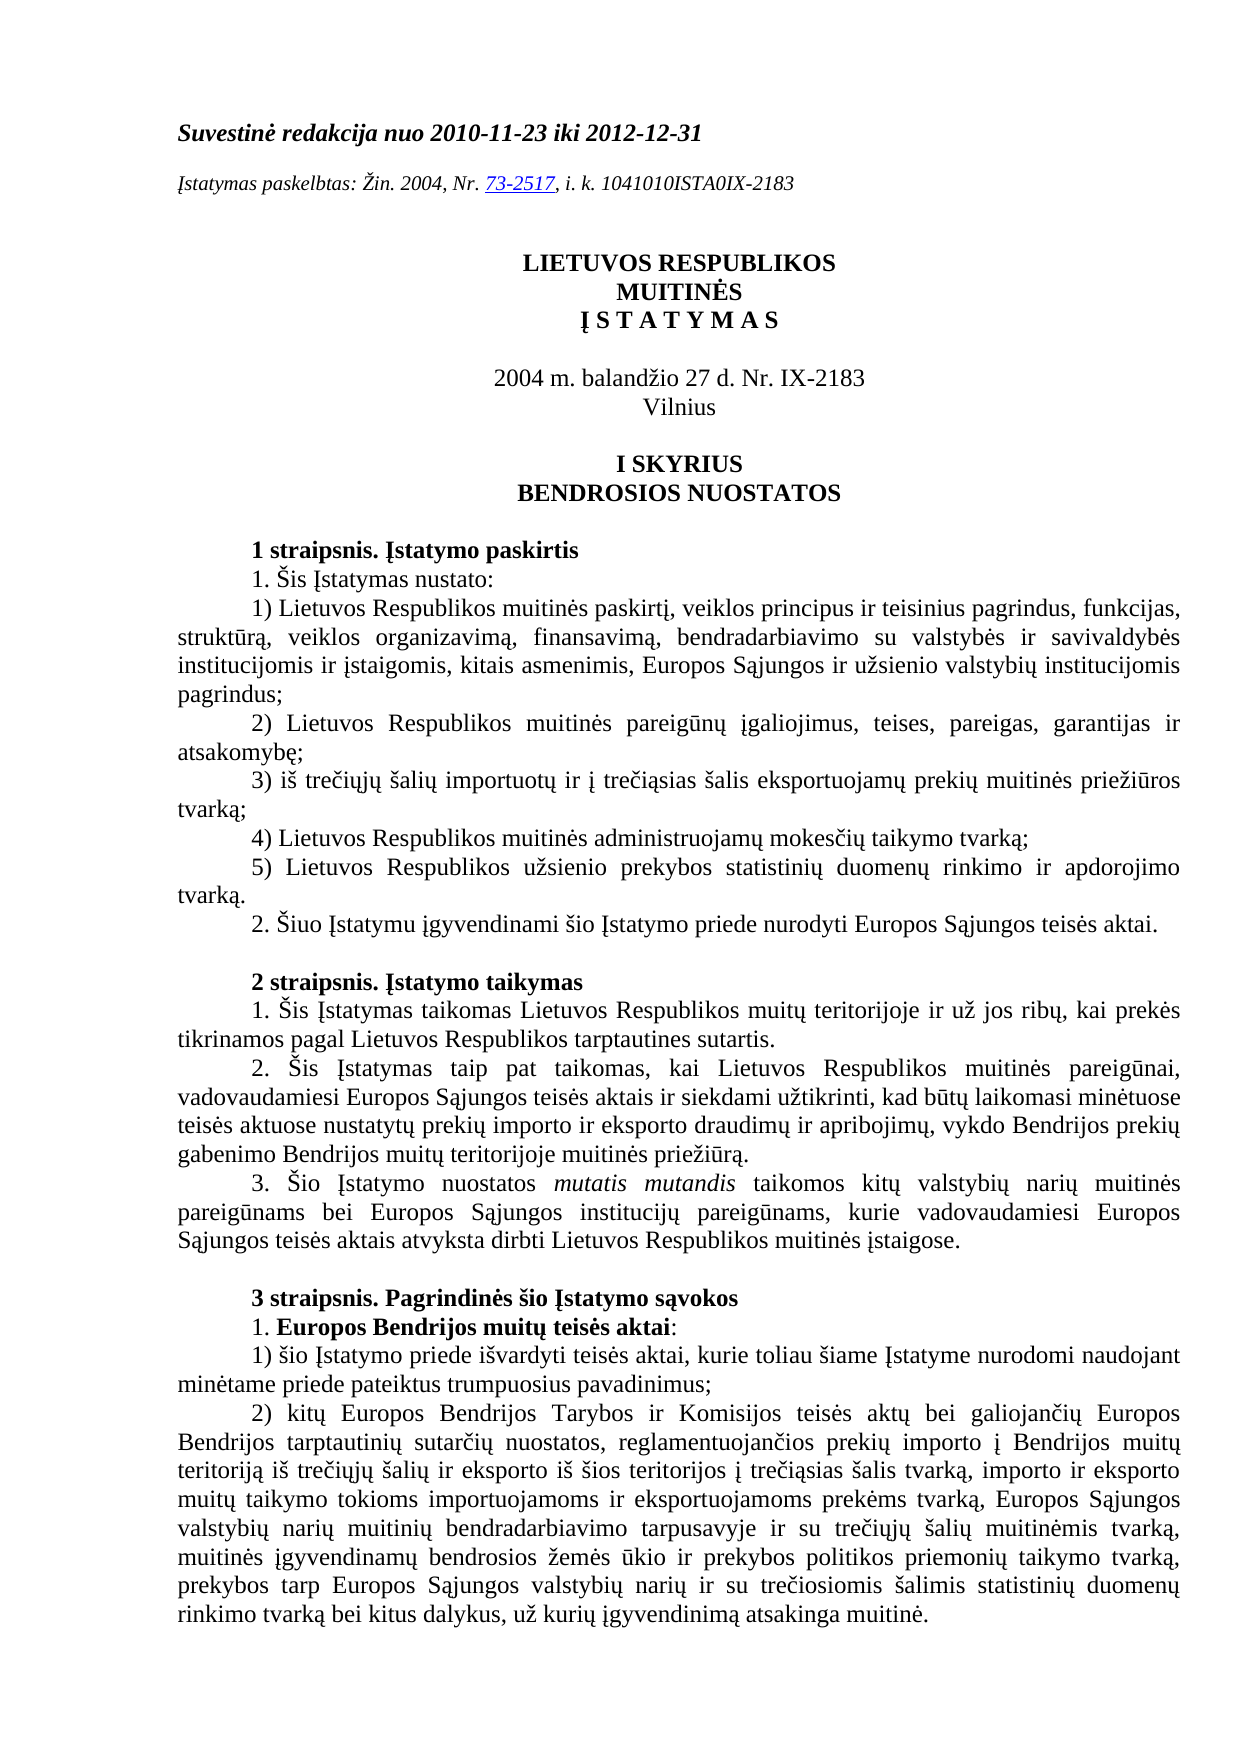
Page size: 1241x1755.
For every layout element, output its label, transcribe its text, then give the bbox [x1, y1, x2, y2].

text 2. Šiuo Įstatymu įgyvendinami šio Įstatymo priede nurodyti Europos Sąjungos teisės aktai. [177, 909, 1181, 938]
text Suvestinė redakcija nuo 2010-11-23 iki 2012-12-31 [177, 118, 1181, 147]
text 1 straipsnis. Įstatymo paskirtis [177, 535, 1181, 564]
text Įstatymas paskelbtas: Žin. 2004, Nr. 73-2517, i. k. 1041010ISTA0IX-2183 [177, 171, 1181, 195]
text 5) Lietuvos Respublikos užsienio prekybos statistinių duomenų rinkimo ir apdorojimo tvarką. [177, 852, 1181, 909]
text 1. Šis Įstatymas nustato: [177, 564, 1181, 593]
text 2004 m. balandžio 27 d. Nr. IX-2183 [177, 363, 1181, 392]
text 1) Lietuvos Respublikos muitinės paskirtį, veiklos principus ir teisinius pagrindus, funkcijas, struktūrą, veiklos organizavimą, finansavimą, bendradarbiavimo su valstybės ir savivaldybės institucijomis ir įstaigomis, kitais asmenimis, Europos Sąjungos ir užsienio valstybių institucijomis pagrindus; [177, 593, 1181, 708]
text MUITINĖS [177, 277, 1181, 305]
text 1. Europos Bendrijos muitų teisės aktai: [177, 1312, 1181, 1340]
text 4) Lietuvos Respublikos muitinės administruojamų mokesčių taikymo tvarką; [177, 823, 1181, 852]
text 3 straipsnis. Pagrindinės šio Įstatymo sąvokos [177, 1283, 1181, 1312]
text 2) Lietuvos Respublikos muitinės pareigūnų įgaliojimus, teises, pareigas, garantijas ir atsakomybę; [177, 708, 1181, 765]
text 1) šio Įstatymo priede išvardyti teisės aktai, kurie toliau šiame Įstatyme nurodomi naudojant minėtame priede pateiktus trumpuosius pavadinimus; [177, 1340, 1181, 1398]
text 2. Šis Įstatymas taip pat taikomas, kai Lietuvos Respublikos muitinės pareigūnai, vadovaudamiesi Europos Sąjungos teisės aktais ir siekdami užtikrinti, kad būtų laikomasi minėtuose teisės aktuose nustatytų prekių importo ir eksporto draudimų ir apribojimų, vykdo Bendrijos prekių gabenimo Bendrijos muitų teritorijoje muitinės priežiūrą. [177, 1053, 1181, 1168]
text I SKYRIUS [177, 449, 1181, 478]
text 1. Šis Įstatymas taikomas Lietuvos Respublikos muitų teritorijoje ir už jos ribų, kai prekės tikrinamos pagal Lietuvos Respublikos tarptautines sutartis. [177, 995, 1181, 1053]
text BENDROSIOS NUOSTATOS [177, 478, 1181, 507]
text 2 straipsnis. Įstatymo taikymas [177, 967, 1181, 995]
text LIETUVOS RESPUBLIKOS [177, 248, 1181, 277]
text 3. Šio Įstatymo nuostatos mutatis mutandis taikomos kitų valstybių narių muitinės pareigūnams bei Europos Sąjungos institucijų pareigūnams, kurie vadovaudamiesi Europos Sąjungos teisės aktais atvyksta dirbti Lietuvos Respublikos muitinės įstaigose. [177, 1168, 1181, 1254]
text 2) kitų Europos Bendrijos Tarybos ir Komisijos teisės aktų bei galiojančių Europos Bendrijos tarptautinių sutarčių nuostatos, reglamentuojančios prekių importo į Bendrijos muitų teritoriją iš trečiųjų šalių ir eksporto iš šios teritorijos į trečiąsias šalis tvarką, importo ir eksporto muitų taikymo tokioms importuojamoms ir eksportuojamoms prekėms tvarką, Europos Sąjungos valstybių narių muitinių bendradarbiavimo tarpusavyje ir su trečiųjų šalių muitinėmis tvarką, muitinės įgyvendinamų bendrosios žemės ūkio ir prekybos politikos priemonių taikymo tvarką, prekybos tarp Europos Sąjungos valstybių narių ir su trečiosiomis šalimis statistinių duomenų rinkimo tvarką bei kitus dalykus, už kurių įgyvendinimą atsakinga muitinė. [177, 1398, 1181, 1628]
text Į S T A T Y M A S [177, 305, 1181, 334]
text Vilnius [177, 392, 1181, 420]
text 3) iš trečiųjų šalių importuotų ir į trečiąsias šalis eksportuojamų prekių muitinės priežiūros tvarką; [177, 765, 1181, 823]
